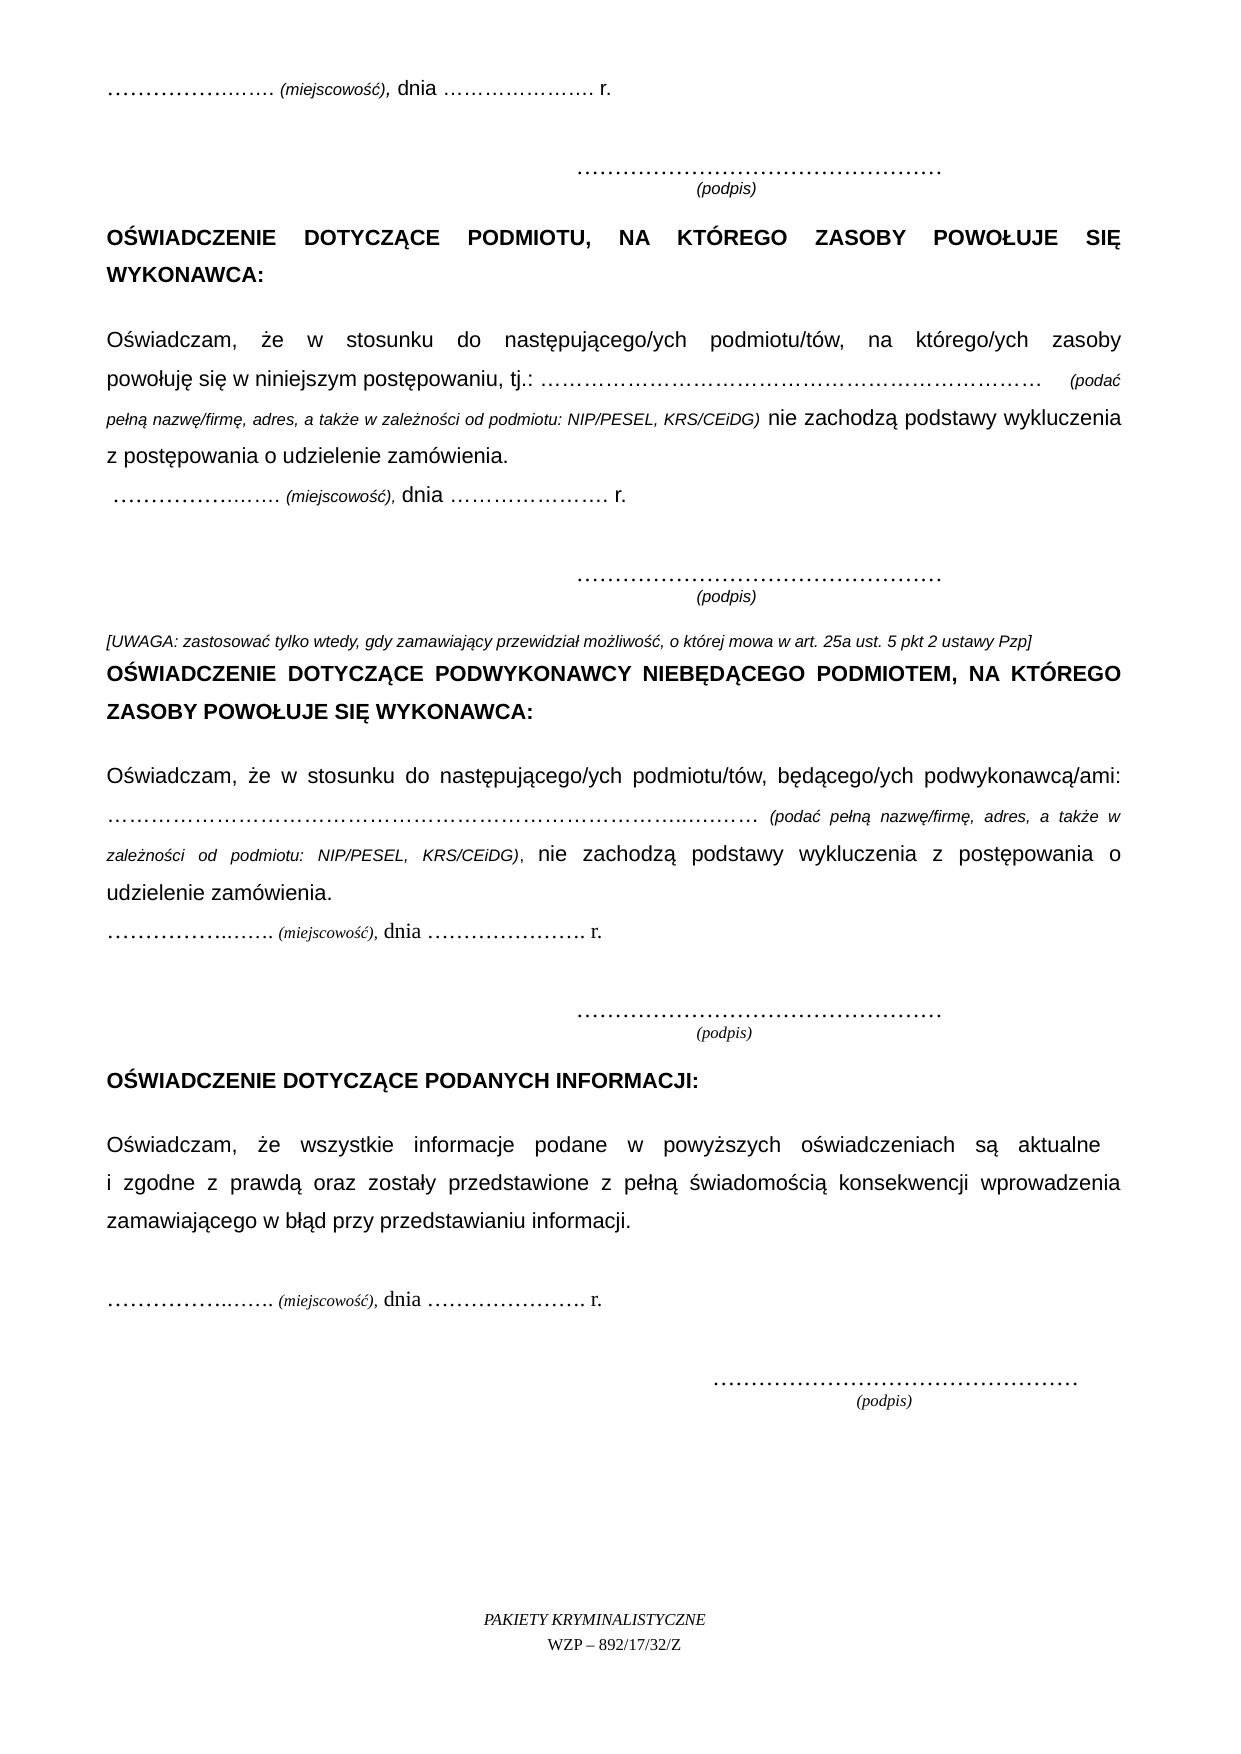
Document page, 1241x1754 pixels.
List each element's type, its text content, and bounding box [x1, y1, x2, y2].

text [UWAGA: zastosować tylko wtedy, gdy zamawiający przewidział możliwość, o której mowa w art. 25a ust. 5 pkt 2 ustawy Pzp] [106, 632, 1122, 651]
text …………….……. (miejscowość), dnia …………………. r. [106, 917, 1122, 944]
text OŚWIADCZENIE DOTYCZĄCE PODWYKONAWCY NIEBĘDĄCEGO PODMIOTEM, NA KTÓREGO ZASOBY POWOŁUJE SIĘ WYKONAWCA: [106, 661, 1122, 724]
text …………….……. (miejscowość), dnia …………………. r. [106, 481, 1122, 507]
text Oświadczam, że w stosunku do następującego/ych podmiotu/tów, na którego/ych zasoby powołuję się w niniejszym postępowaniu, tj.: …………………………………………………………… (podać pełną nazwę/firmę, adres, a także w zależności od podmiotu: NIP/PESEL, KRS/CEiDG) nie zachodzą podstawy wykluczenia z postępowania o udzielenie zamówienia. [106, 327, 1122, 468]
text …………….……. (miejscowość), dnia …………………. r. [106, 74, 1122, 100]
text OŚWIADCZENIE DOTYCZĄCE PODMIOTU, NA KTÓREGO ZASOBY POWOŁUJE SIĘ WYKONAWCA: [106, 224, 1122, 288]
text (podpis) [696, 1023, 1122, 1042]
text Oświadczam, że w stosunku do następującego/ych podmiotu/tów, będącego/ych podwykonawcą/ami: ……………………………………………………………………..….…… (podać pełną nazwę/firmę, adres, a także w zależności od podmiotu: NIP/PESEL, KRS/CEiDG), nie zachodzą podstawy wykluczenia z postępowania o udzielenie zamówienia. [106, 763, 1122, 905]
text (podpis) [696, 179, 1122, 198]
text ………………………………………… [106, 996, 1122, 1023]
text (podpis) [696, 586, 1122, 606]
text ………………………………………… [106, 153, 1122, 179]
text …………….……. (miejscowość), dnia …………………. r. [106, 1285, 1122, 1312]
text ………………………………………… [106, 1364, 1122, 1391]
text ………………………………………… [106, 560, 1122, 586]
text Oświadczam, że wszystkie informacje podane w powyższych oświadczeniach są aktualne i zgodne z prawdą oraz zostały przedstawione z pełną świadomością konsekwencji wprowadzenia zamawiającego w błąd przy przedstawianiu informacji. [106, 1132, 1122, 1233]
text (podpis) [856, 1391, 1122, 1410]
text OŚWIADCZENIE DOTYCZĄCE PODANYCH INFORMACJI: [106, 1068, 1122, 1093]
